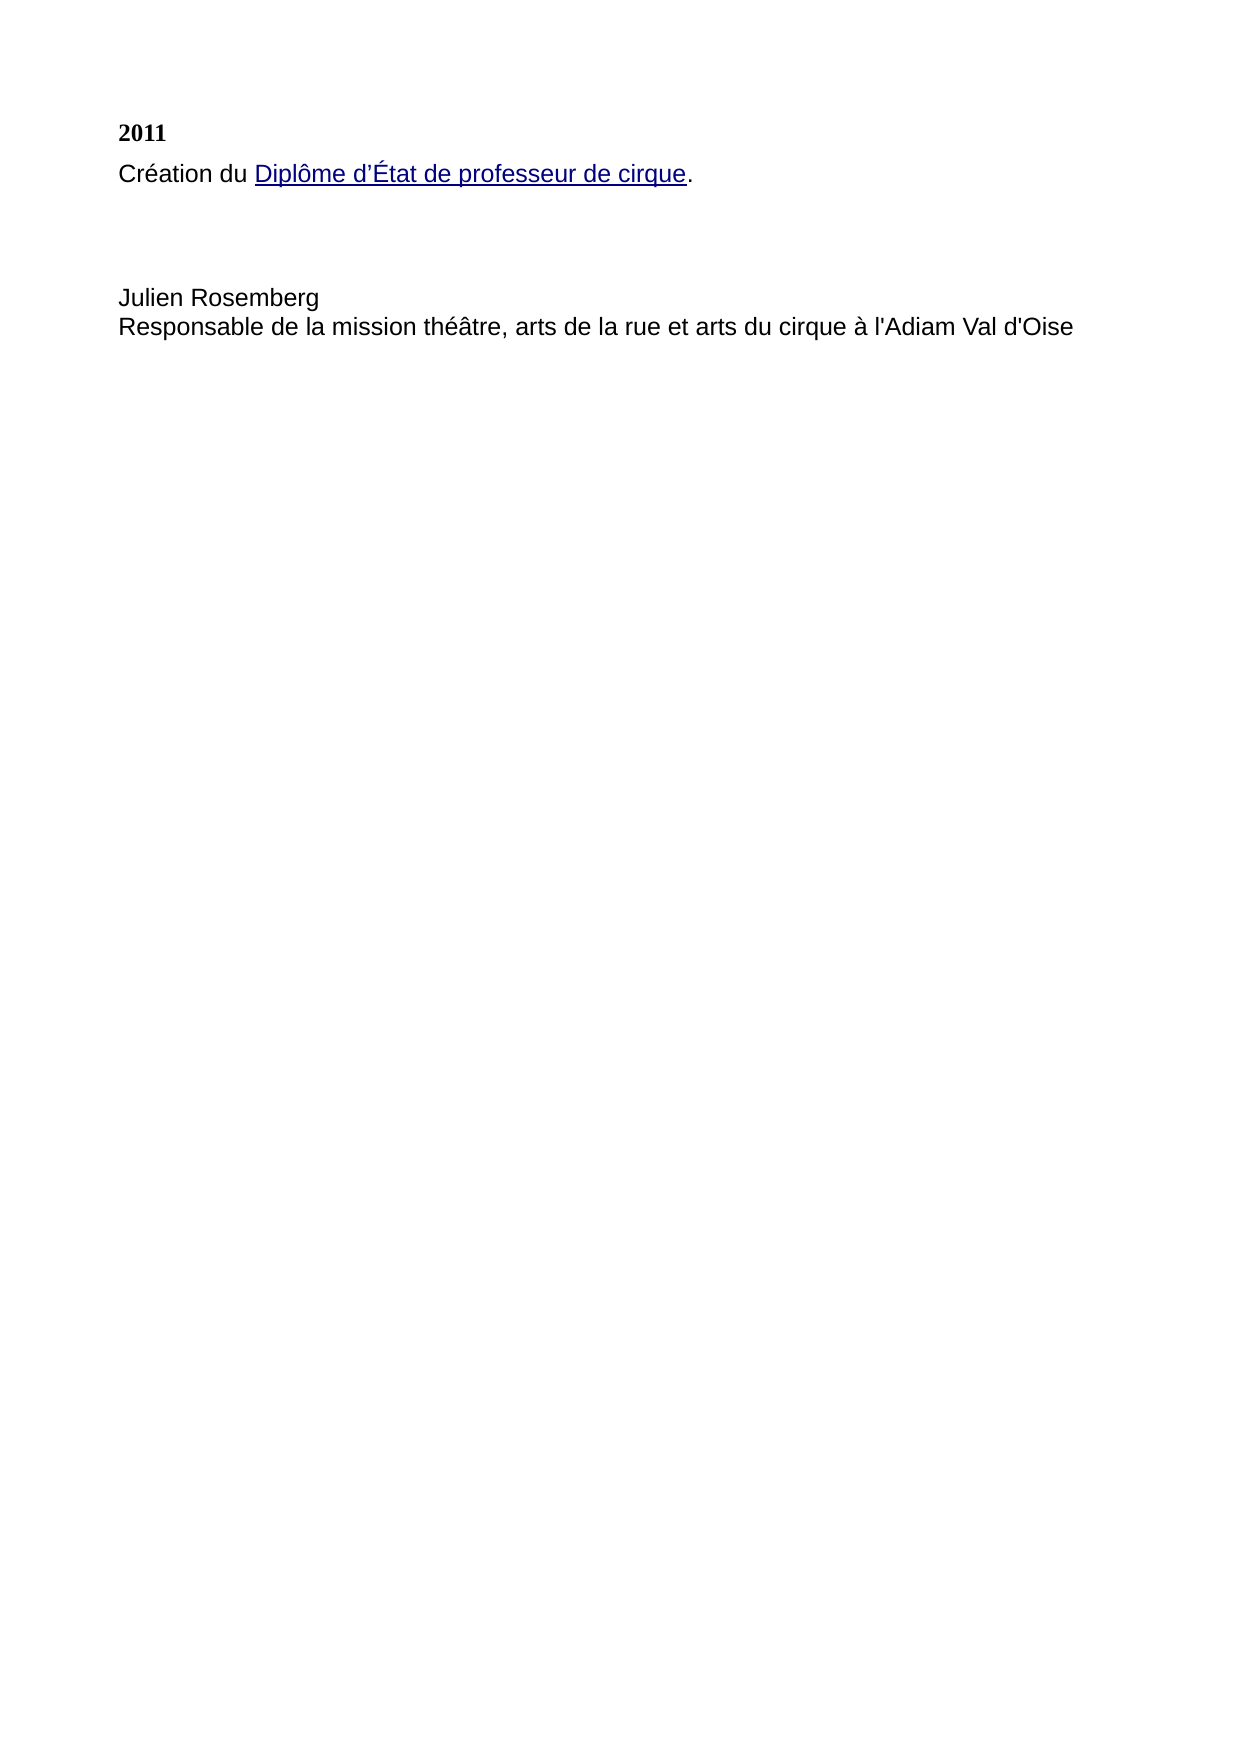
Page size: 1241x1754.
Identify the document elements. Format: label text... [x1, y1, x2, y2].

text Julien Rosemberg [118, 283, 1122, 312]
text Responsable de la mission théâtre, arts de la rue et arts du cirque à l'Adiam Val d'Oise [118, 312, 1122, 341]
subtitle 2011 [118, 118, 1122, 147]
text Création du Diplôme d’État de professeur de cirque. [118, 159, 1122, 188]
